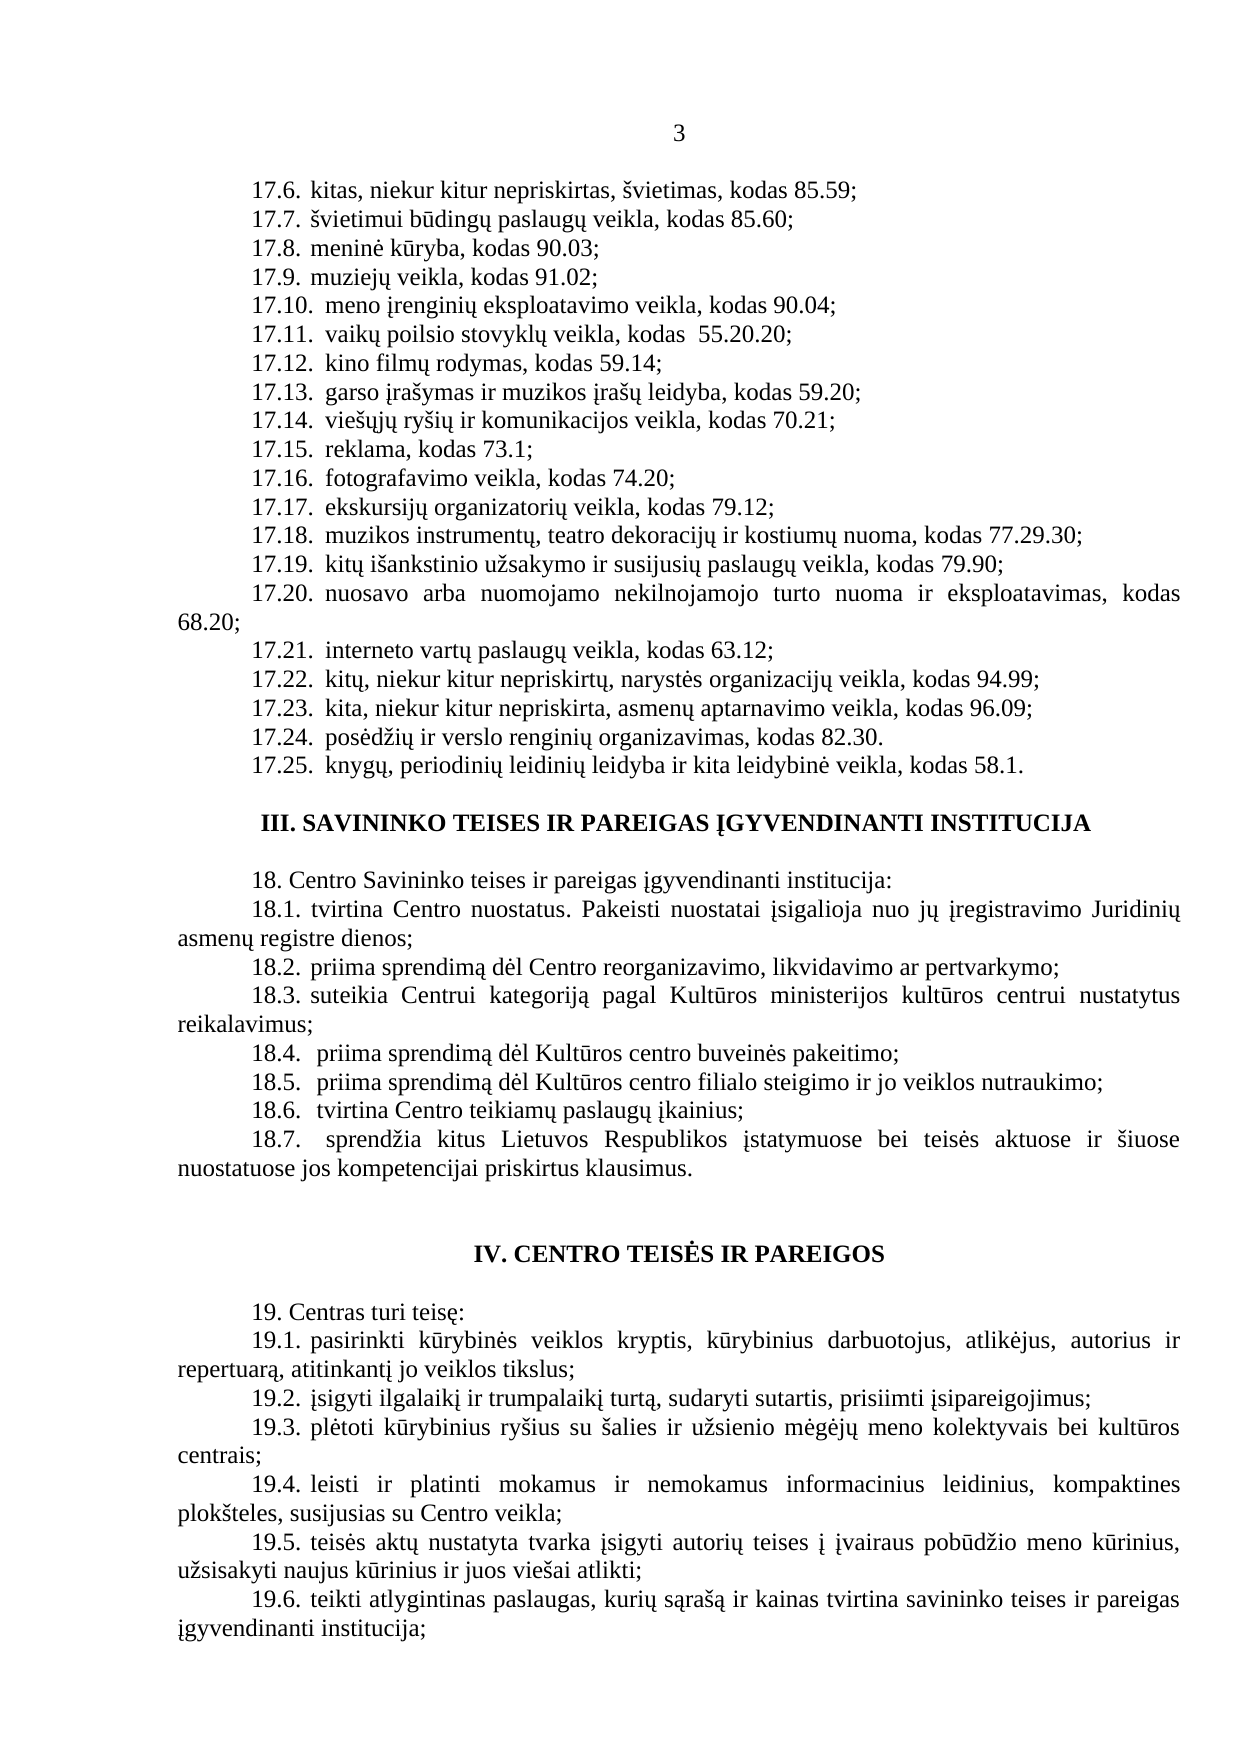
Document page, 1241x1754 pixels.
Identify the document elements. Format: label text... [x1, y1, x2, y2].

text 17.6. kitas, niekur kitur nepriskirtas, švietimas, kodas 85.59; [251, 176, 1180, 204]
text 17.15. reklama, kodas 73.1; [251, 434, 1181, 463]
text 19.3. plėtoti kūrybinius ryšius su šalies ir užsienio mėgėjų meno kolektyvais bei kultūros centrais; [177, 1412, 1181, 1469]
text 17.22. kitų, niekur kitur nepriskirtų, narystės organizacijų veikla, kodas 94.99; [251, 664, 1181, 693]
text 19. Centras turi teisę: [251, 1297, 1181, 1326]
text 17.18. muzikos instrumentų, teatro dekoracijų ir kostiumų nuoma, kodas 77.29.30; [251, 521, 1181, 549]
text 17.24. posėdžių ir verslo renginių organizavimas, kodas 82.30. [251, 722, 1181, 751]
text 17.11. vaikų poilsio stovyklų veikla, kodas 55.20.20; [251, 319, 1181, 348]
text 18.3. suteikia Centrui kategoriją pagal Kultūros ministerijos kultūros centrui nustatytus reikalavimus; [177, 981, 1181, 1038]
text 17.9. muziejų veikla, kodas 91.02; [251, 262, 1181, 291]
text 17.19. kitų išankstinio užsakymo ir susijusių paslaugų veikla, kodas 79.90; [251, 549, 1181, 578]
text 18.7. sprendžia kitus Lietuvos Respublikos įstatymuose bei teisės aktuose ir šiuose nuostatuose jos kompetencijai priskirtus klausimus. [177, 1124, 1181, 1182]
text 18.2. priima sprendimą dėl Centro reorganizavimo, likvidavimo ar pertvarkymo; [177, 952, 1181, 981]
text 17.21. interneto vartų paslaugų veikla, kodas 63.12; [251, 636, 1181, 664]
text 17.16. fotografavimo veikla, kodas 74.20; [251, 463, 1181, 492]
text 17.12. kino filmų rodymas, kodas 59.14; [251, 348, 1181, 377]
text 19.4. leisti ir platinti mokamus ir nemokamus informacinius leidinius, kompaktines plokšteles, susijusias su Centro veikla; [177, 1469, 1181, 1527]
text 18.4. priima sprendimą dėl Kultūros centro buveinės pakeitimo; [251, 1038, 1181, 1067]
text III. SAVININKO TEISES IR PAREIGAS ĮGYVENDINANTI INSTITUCIJA [177, 808, 1181, 837]
text 18.6. tvirtina Centro teikiamų paslaugų įkainius; [251, 1096, 1181, 1124]
text 18.1. tvirtina Centro nuostatus. Pakeisti nuostatai įsigalioja nuo jų įregistravimo Juridinių asmenų registre dienos; [177, 894, 1181, 952]
text 17.8. meninė kūryba, kodas 90.03; [251, 233, 1181, 262]
text 18. Centro Savininko teises ir pareigas įgyvendinanti institucija: [251, 866, 1181, 894]
text 19.5. teisės aktų nustatyta tvarka įsigyti autorių teises į įvairaus pobūdžio meno kūrinius, užsisakyti naujus kūrinius ir juos viešai atlikti; [177, 1527, 1181, 1584]
text 17.13. garso įrašymas ir muzikos įrašų leidyba, kodas 59.20; [251, 377, 1181, 406]
text 19.2. įsigyti ilgalaikį ir trumpalaikį turtą, sudaryti sutartis, prisiimti įsipareigojimus; [236, 1383, 1181, 1412]
text 19.1. pasirinkti kūrybinės veiklos kryptis, kūrybinius darbuotojus, atlikėjus, autorius ir repertuarą, atitinkantį jo veiklos tikslus; [177, 1326, 1181, 1383]
text IV. CENTRO TEISĖS IR PAREIGOS [177, 1239, 1181, 1268]
text 17.17. ekskursijų organizatorių veikla, kodas 79.12; [251, 492, 1181, 521]
text 17.23. kita, niekur kitur nepriskirta, asmenų aptarnavimo veikla, kodas 96.09; [251, 693, 1181, 722]
text 17.20. nuosavo arba nuomojamo nekilnojamojo turto nuoma ir eksploatavimas, kodas 68.20; [177, 578, 1181, 636]
text 17.10. meno įrenginių eksploatavimo veikla, kodas 90.04; [251, 291, 1181, 319]
text 17.7. švietimui būdingų paslaugų veikla, kodas 85.60; [251, 204, 1181, 233]
text 17.25. knygų, periodinių leidinių leidyba ir kita leidybinė veikla, kodas 58.1. [251, 751, 1181, 779]
text 17.14. viešųjų ryšių ir komunikacijos veikla, kodas 70.21; [251, 406, 1181, 434]
text 19.6. teikti atlygintinas paslaugas, kurių sąrašą ir kainas tvirtina savininko teises ir pareigas įgyvendinanti institucija; [177, 1584, 1181, 1642]
text 18.5. priima sprendimą dėl Kultūros centro filialo steigimo ir jo veiklos nutraukimo; [251, 1067, 1181, 1096]
